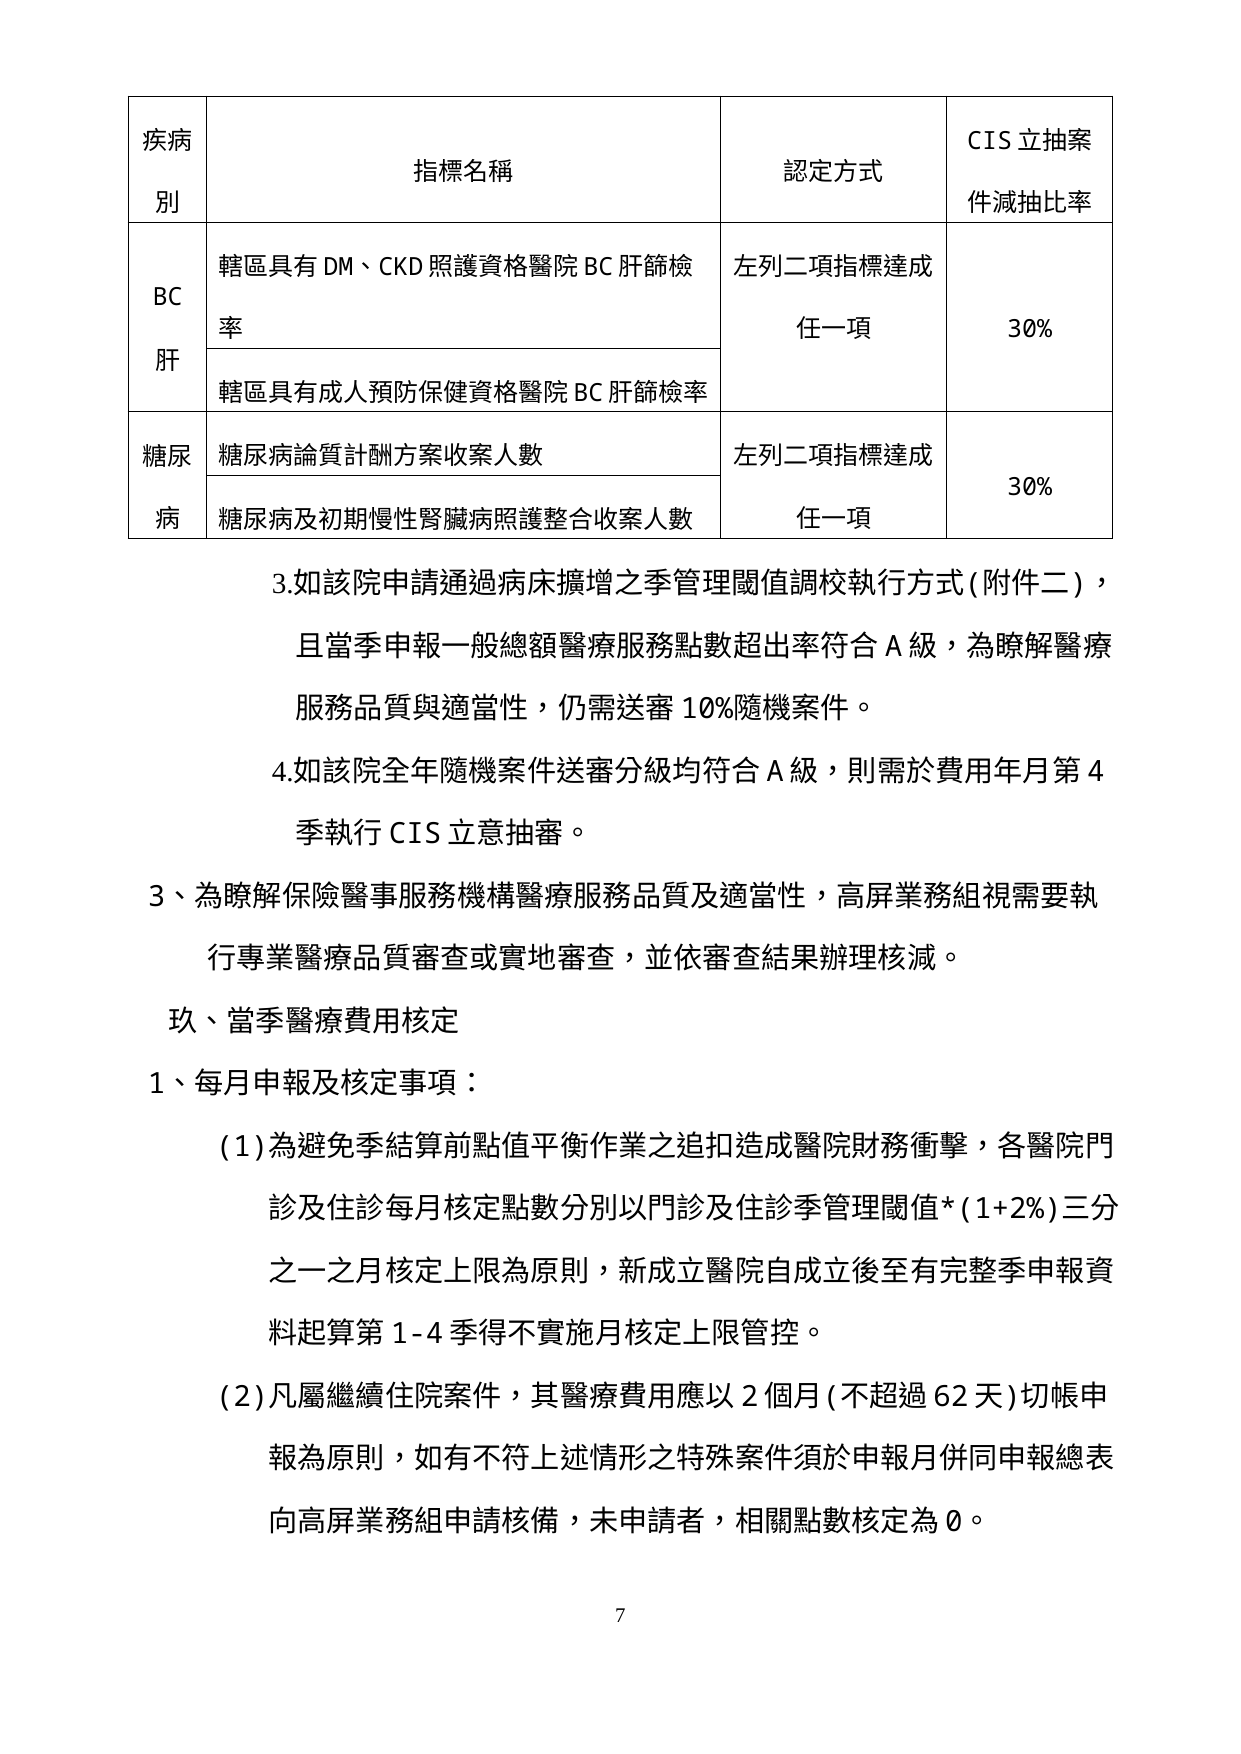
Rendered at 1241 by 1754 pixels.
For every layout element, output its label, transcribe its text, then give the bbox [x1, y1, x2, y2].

list 如該院申請通過病床擴增之季管理閾值調校執行方式(附件二)，且當季申報一般總額醫療服務點數超出率符合A級，為瞭解醫療服務品質與適當性，仍需送審10%隨機案件。 [272, 539, 1122, 727]
list 每月申報及核定事項： [148, 1039, 1122, 1102]
table_cell 30% [947, 412, 1112, 538]
table_cell 糖尿病論質計酬方案收案人數 [207, 412, 720, 475]
table_cell BC肝 [129, 223, 206, 411]
table_header 疾病別 [129, 97, 206, 222]
list 如該院全年隨機案件送審分級均符合A級，則需於費用年月第4季執行CIS立意抽審。 [272, 727, 1122, 852]
table_cell 糖尿病 [129, 412, 206, 538]
list 為瞭解保險醫事服務機構醫療服務品質及適當性，高屏業務組視需要執行專業醫療品質審查或實地審查，並依審查結果辦理核減。 [148, 852, 1122, 977]
table_header CIS立抽案件減抽比率 [947, 97, 1112, 222]
table_cell 左列二項指標達成任一項 [721, 223, 946, 411]
table_cell 轄區具有成人預防保健資格醫院BC肝篩檢率 [207, 349, 720, 411]
list 當季醫療費用核定 [168, 977, 1122, 1039]
table_cell 左列二項指標達成任一項 [721, 412, 946, 538]
table_header 認定方式 [721, 97, 946, 222]
table_cell 糖尿病及初期慢性腎臟病照護整合收案人數 [207, 476, 720, 538]
list 凡屬繼續住院案件，其醫療費用應以2個月(不超過62天)切帳申報為原則，如有不符上述情形之特殊案件須於申報月併同申報總表向高屏業務組申請核備，未申請者，相關點數核定為0。 [268, 1352, 1122, 1539]
table_cell 轄區具有DM、CKD照護資格醫院BC肝篩檢率 [207, 223, 720, 348]
table_header 指標名稱 [207, 97, 720, 222]
table_cell 30% [947, 223, 1112, 411]
list 為避免季結算前點值平衡作業之追扣造成醫院財務衝擊，各醫院門診及住診每月核定點數分別以門診及住診季管理閾值*(1+2%)三分之一之月核定上限為原則，新成立醫院自成立後至有完整季申報資料起算第1-4季得不實施月核定上限管控。 [268, 1102, 1122, 1352]
